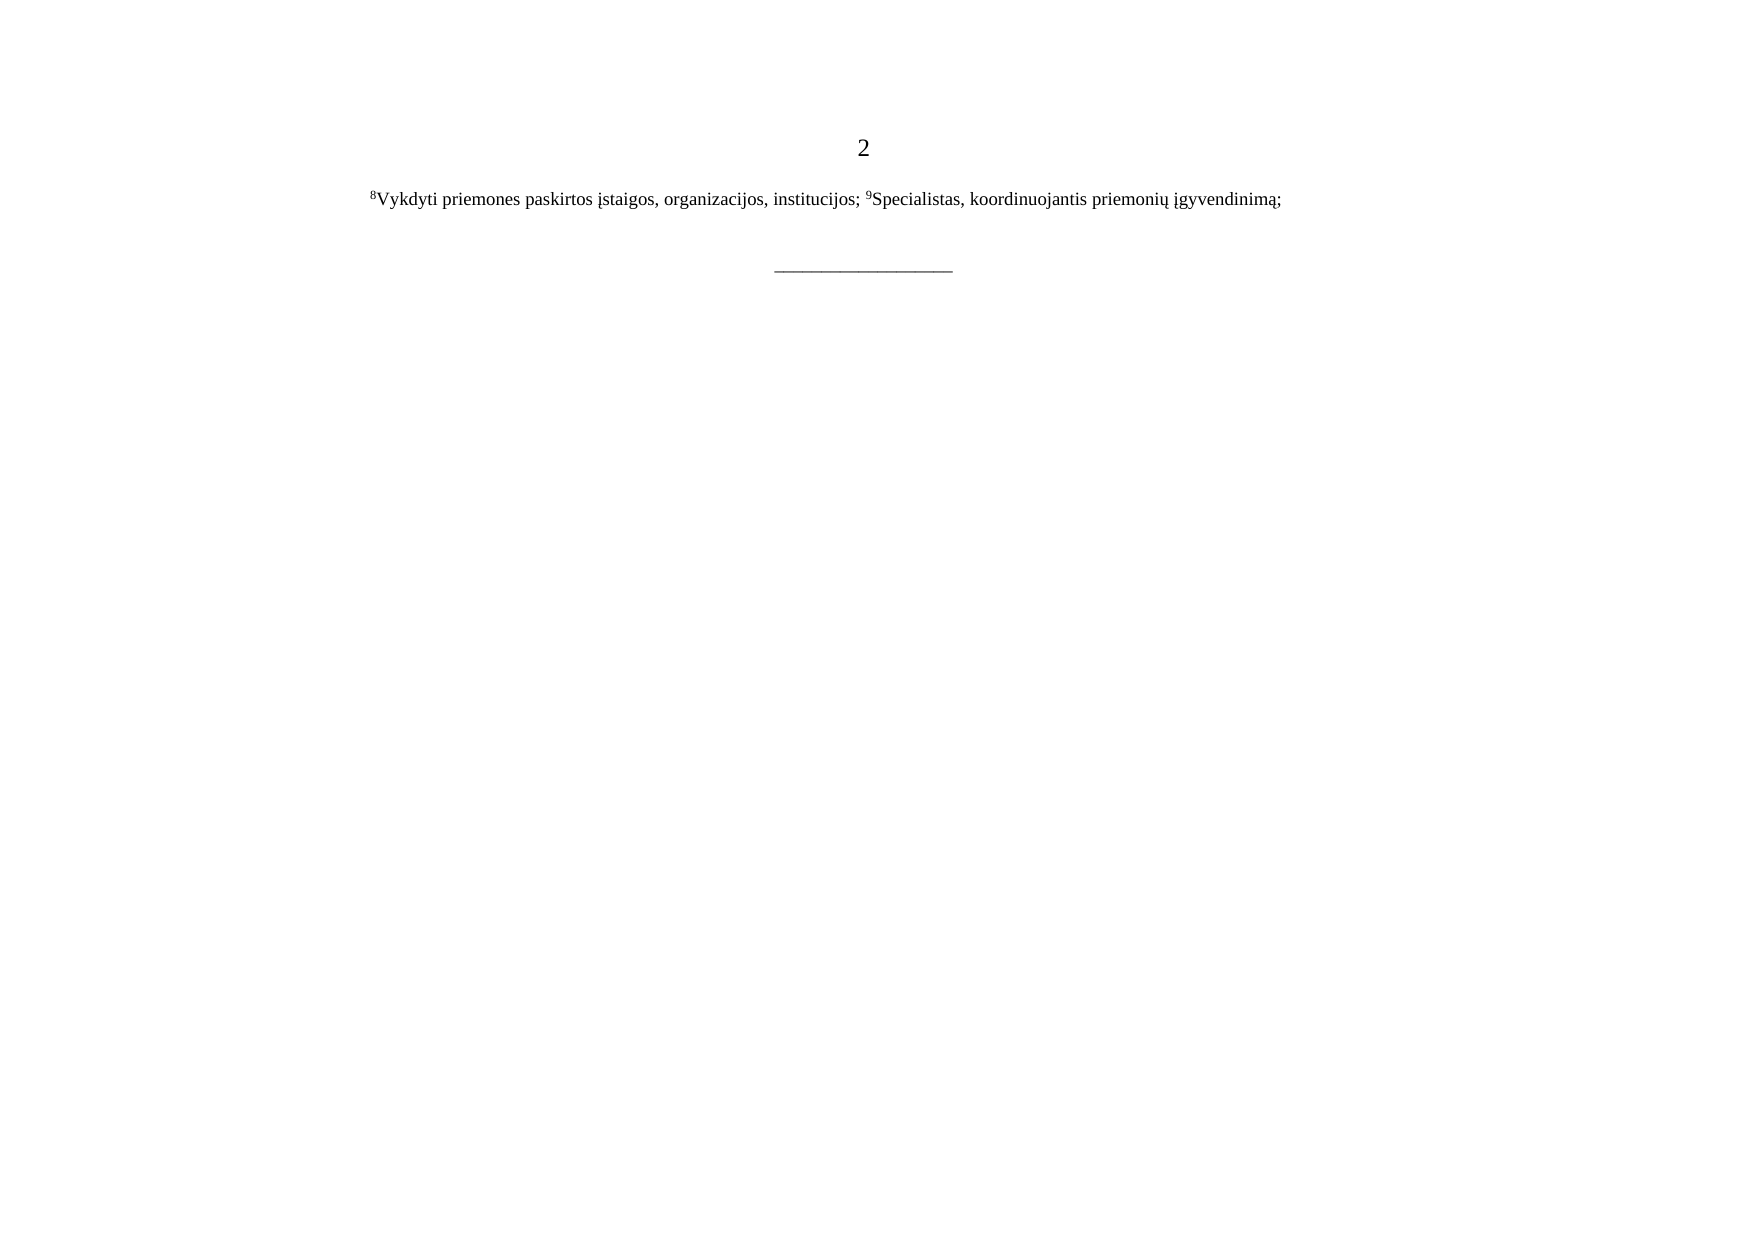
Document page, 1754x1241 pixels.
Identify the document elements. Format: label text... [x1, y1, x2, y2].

text 8Vykdyti priemones paskirtos įstaigos, organizacijos, institucijos; 9Specialistas, koordinuojantis priemonių įgyvendinimą; [89, 188, 1638, 209]
text ___________________ [89, 253, 1638, 274]
